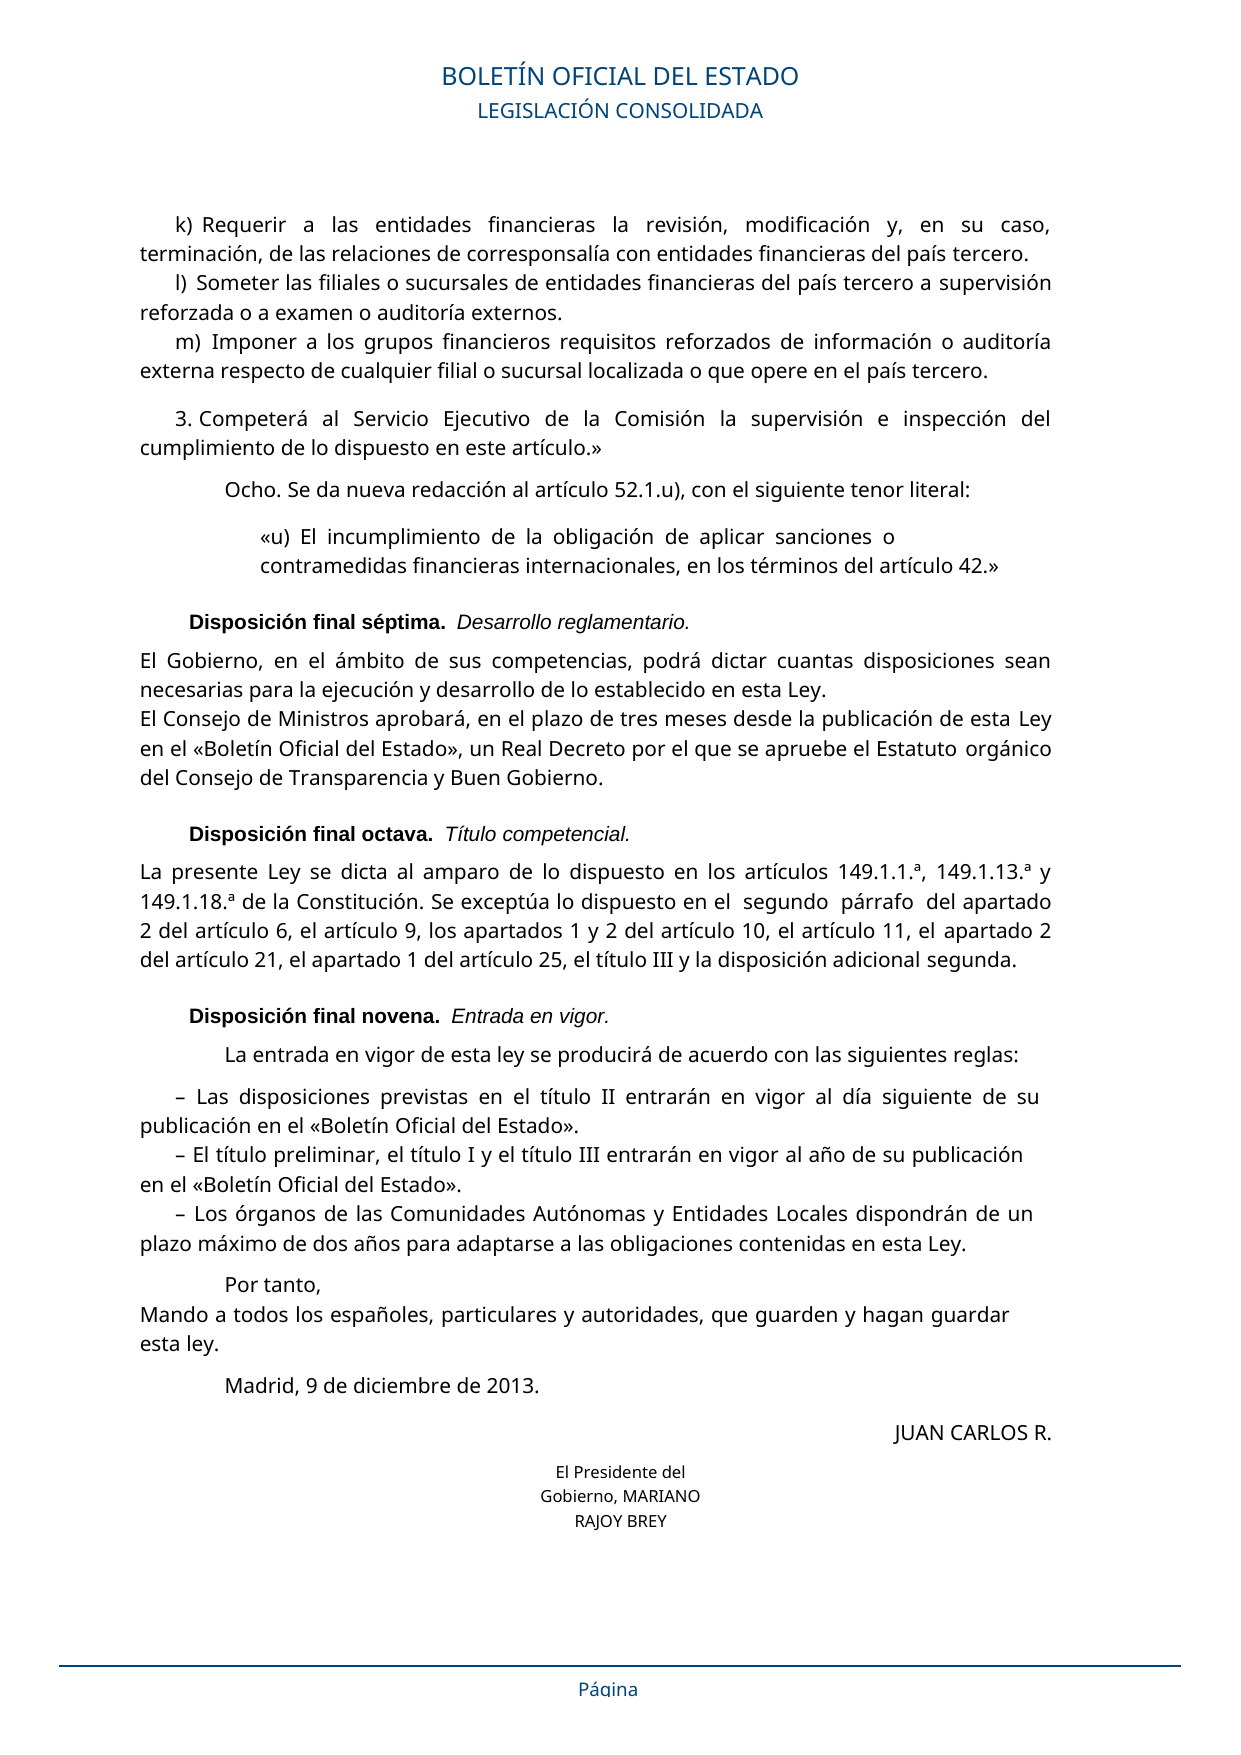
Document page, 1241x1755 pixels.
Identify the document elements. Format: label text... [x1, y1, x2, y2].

list Requerir a las entidades financieras la revisión, modificación y, en su caso, terminación, de las relaciones de corresponsalía con entidades financieras del país tercero. [139, 210, 1052, 267]
text JUAN CARLOS R. [139, 1418, 1052, 1447]
text El Gobierno, en el ámbito de sus competencias, podrá dictar cuantas disposiciones sean necesarias para la ejecución y desarrollo de lo establecido en esta Ley. [139, 646, 1052, 703]
text El Consejo de Ministros aprobará, en el plazo de tres meses desde la publicación de esta Ley en el «Boletín Oficial del Estado», un Real Decreto por el que se apruebe el Estatuto orgánico del Consejo de Transparencia y Buen Gobierno. [139, 704, 1052, 791]
text «u) El incumplimiento de la obligación de aplicar sanciones o contramedidas financieras internacionales, en los términos del artículo 42.» [260, 522, 1052, 580]
list Competerá al Servicio Ejecutivo de la Comisión la supervisión e inspección del cumplimiento de lo dispuesto en este artículo.» [139, 404, 1052, 461]
text Mando a todos los españoles, particulares y autoridades, que guarden y hagan guardar esta ley. [139, 1300, 1052, 1358]
text Ocho. Se da nueva redacción al artículo 52.1.u), con el siguiente tenor literal: [224, 475, 1184, 503]
text La entrada en vigor de esta ley se producirá de acuerdo con las siguientes reglas: [224, 1040, 1184, 1068]
text Disposición final novena. Entrada en vigor. [189, 1004, 1184, 1028]
text Madrid, 9 de diciembre de 2013. [224, 1371, 1184, 1400]
text La presente Ley se dicta al amparo de lo dispuesto en los artículos 149.1.1.ª, 149.1.13.ª y 149.1.18.ª de la Constitución. Se exceptúa lo dispuesto en el segundo párrafo del apartado 2 del artículo 6, el artículo 9, los apartados 1 y 2 del artículo 10, el artículo 11, el apartado 2 del artículo 21, el apartado 1 del artículo 25, el título III y la disposición adicional segunda. [139, 857, 1052, 974]
list El título preliminar, el título I y el título III entrarán en vigor al año de su publicación en el «Boletín Oficial del Estado». [139, 1141, 1052, 1198]
text Disposición final séptima. Desarrollo reglamentario. [189, 609, 1184, 633]
list Imponer a los grupos financieros requisitos reforzados de información o auditoría externa respecto de cualquier filial o sucursal localizada o que opere en el país tercero. [139, 327, 1052, 385]
text Por tanto, [224, 1271, 1184, 1299]
text Disposición final octava. Título competencial. [189, 821, 1184, 845]
list Las disposiciones previstas en el título II entrarán en vigor al día siguiente de su publicación en el «Boletín Oficial del Estado». [139, 1082, 1052, 1139]
list Someter las filiales o sucursales de entidades financieras del país tercero a supervisión reforzada o a examen o auditoría externos. [139, 268, 1052, 326]
list Los órganos de las Comunidades Autónomas y Entidades Locales dispondrán de un plazo máximo de dos años para adaptarse a las obligaciones contenidas en esta Ley. [139, 1199, 1052, 1257]
text El Presidente del Gobierno, MARIANO RAJOY BREY [518, 1461, 723, 1532]
